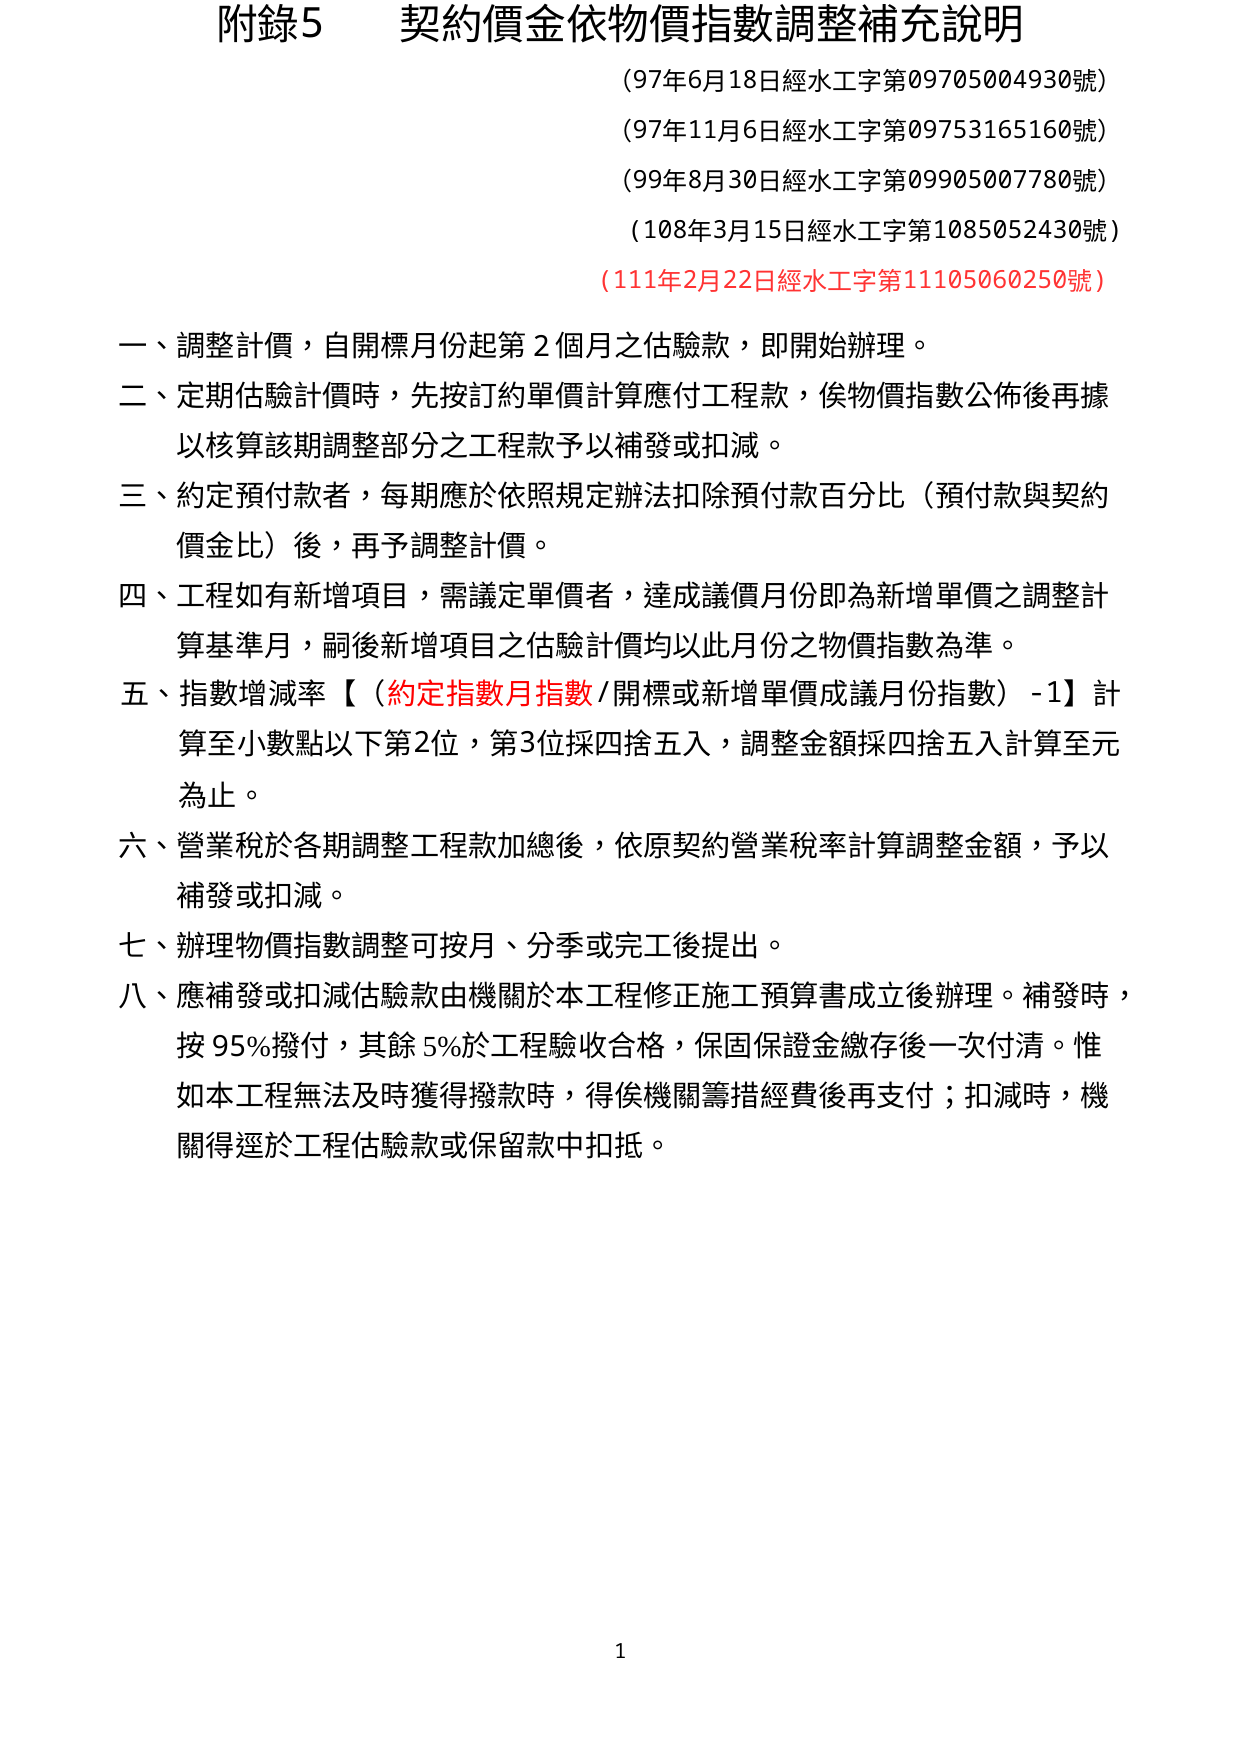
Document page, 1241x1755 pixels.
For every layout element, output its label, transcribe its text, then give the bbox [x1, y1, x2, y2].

text 五、指數增減率【（約定指數月指數/開標或新增單價成議月份指數）-1】計算至小數點以下第2位，第3位採四捨五入，調整金額採四捨五入計算至元為止。 [120, 667, 1122, 817]
text 六、營業稅於各期調整工程款加總後，依原契約營業稅率計算調整金額，予以補發或扣減。 [118, 817, 1122, 917]
text 三、約定預付款者，每期應於依照規定辦法扣除預付款百分比（預付款與契約價金比）後，再予調整計價。 [118, 467, 1122, 567]
text 八、應補發或扣減估驗款由機關於本工程修正施工預算書成立後辦理。補發時，按95%撥付，其餘5%於工程驗收合格，保固保證金繳存後一次付清。惟如本工程無法及時獲得撥款時，得俟機關籌措經費後再支付；扣減時，機關得逕於工程估驗款或保留款中扣抵。 [118, 967, 1122, 1167]
text (108年3月15日經水工字第1085052430號) [118, 217, 1122, 242]
text （97年11月6日經水工字第09753165160號） [118, 117, 1122, 142]
text 二、定期估驗計價時，先按訂約單價計算應付工程款，俟物價指數公佈後再據以核算該期調整部分之工程款予以補發或扣減。 [118, 367, 1122, 467]
text 附錄5 契約價金依物價指數調整補充說明 [118, 0, 1122, 42]
text 七、辦理物價指數調整可按月、分季或完工後提出。 [118, 917, 1122, 967]
text (111年2月22日經水工字第11105060250號) [118, 267, 1122, 292]
text （97年6月18日經水工字第09705004930號） [118, 67, 1122, 92]
text 一、調整計價，自開標月份起第2個月之估驗款，即開始辦理。 [118, 317, 1122, 367]
text 四、工程如有新增項目，需議定單價者，達成議價月份即為新增單價之調整計算基準月，嗣後新增項目之估驗計價均以此月份之物價指數為準。 [118, 567, 1122, 667]
text （99年8月30日經水工字第09905007780號） [118, 167, 1122, 192]
